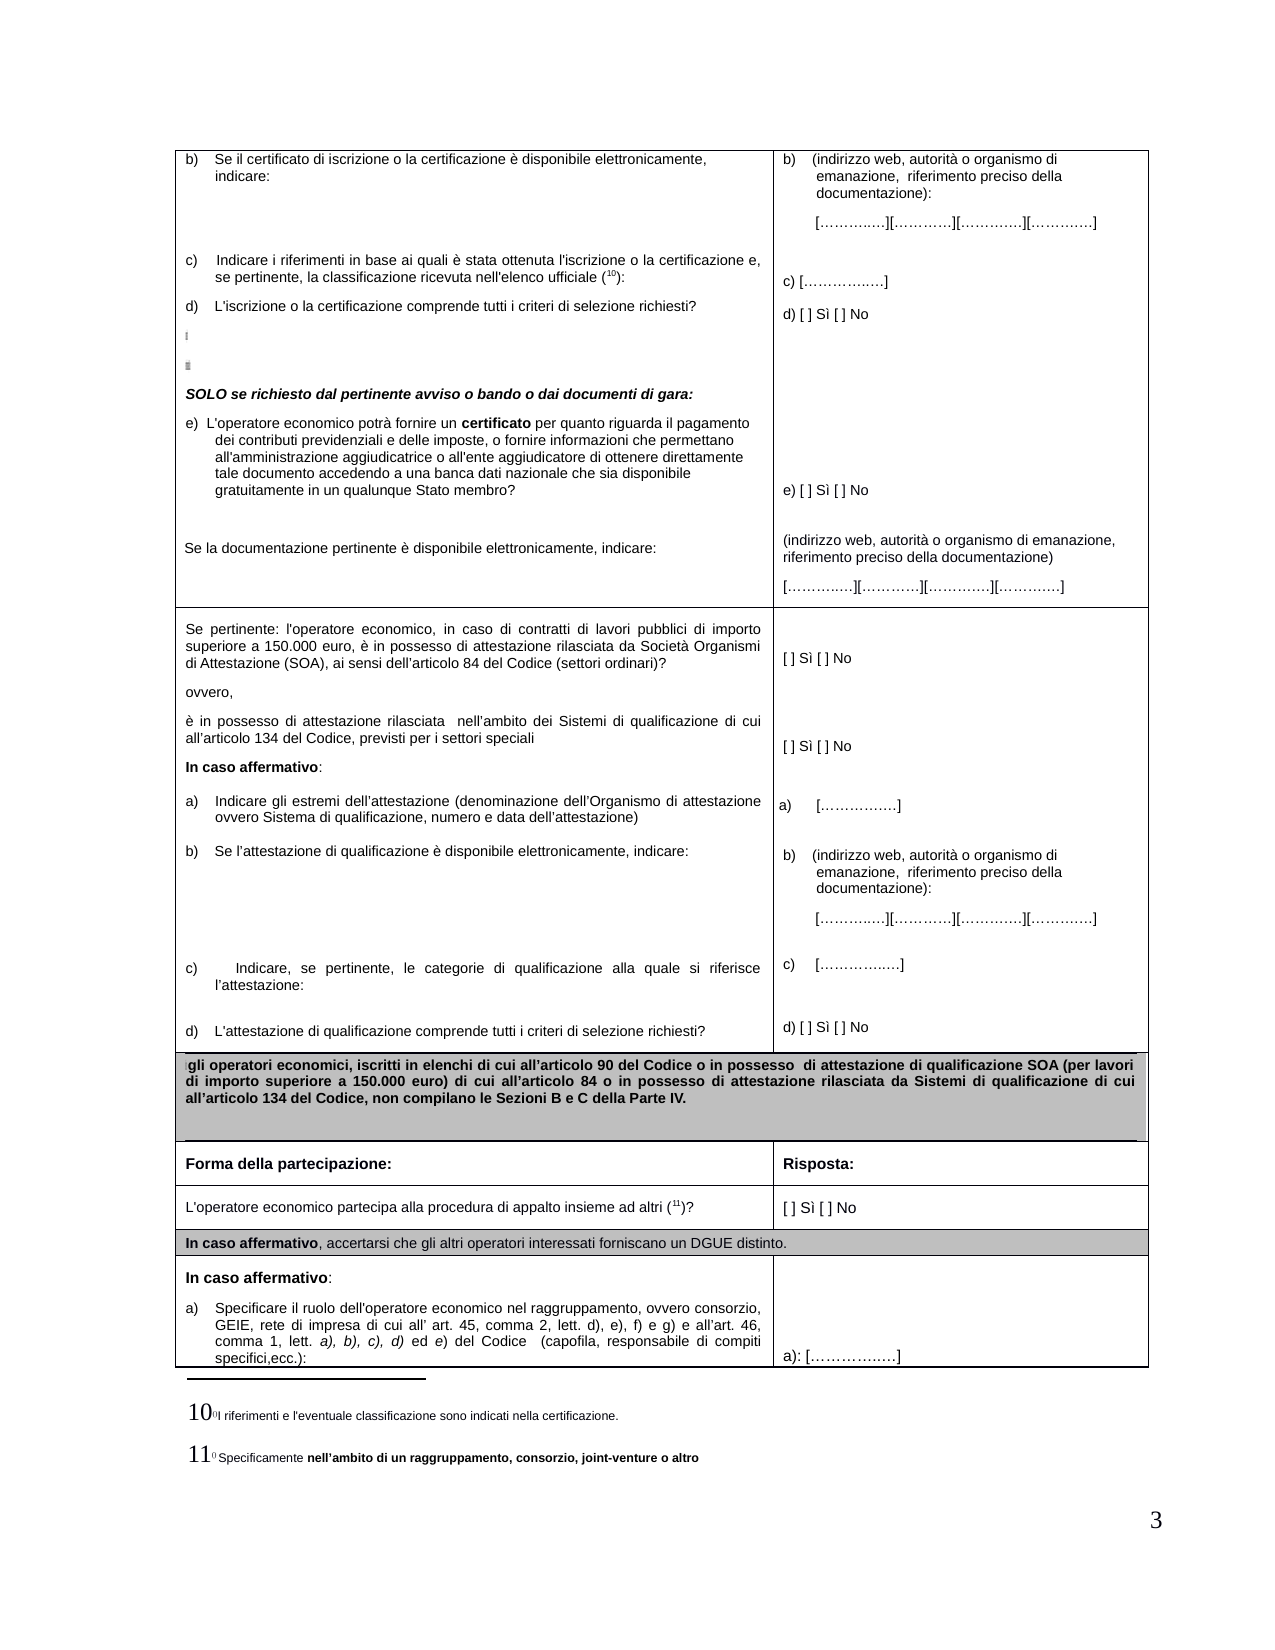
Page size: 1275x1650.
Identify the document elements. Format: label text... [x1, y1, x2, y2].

table_cell In caso affermativo: Specificare il ruolo dell'operatore economico nel raggruppamento, ovvero consorzio, GEIE, rete di impresa di cui all’ art. 45, comma 2, lett. d), e), f) e g) e all’art. 46, comma 1, lett. a), b), c), d) ed e) del Codice (capofila, responsabile di compiti specifici,ecc.): [176, 1256, 773, 1366]
table_cell L'operatore economico partecipa alla procedura di appalto insieme ad altri ()? [176, 1186, 773, 1229]
table_cell Se pertinente: l'operatore economico, in caso di contratti di lavori pubblici di importo superiore a 150.000 euro, è in possesso di attestazione rilasciata da Società Organismi di Attestazione (SOA), ai sensi dell’articolo 84 del Codice (settori ordinari)? ovvero, è in possesso di attestazione rilasciata nell’ambito dei Sistemi di qualificazione di cui all’articolo 134 del Codice, previsti per i settori speciali In caso affermativo: Indicare gli estremi dell’attestazione (denominazione dell’Organismo di attestazione ovvero Sistema di qualificazione, numero e data dell’attestazione) b) Se l’attestazione di qualificazione è disponibile elettronicamente, indicare: c) Indicare, se pertinente, le categorie di qualificazione alla quale si riferisce l’attestazione: d) L'attestazione di qualificazione comprende tutti i criteri di selezione richiesti? [176, 608, 773, 1052]
table_cell b) (indirizzo web, autorità o organismo di emanazione, riferimento preciso della documentazione): [………..…][…………][……….…][……….…] c) […………..…] d) [ ] Sì [ ] No e) [ ] Sì [ ] No (indirizzo web, autorità o organismo di emanazione, riferimento preciso della documentazione) [………..…][…………][……….…][……….…] [774, 151, 1148, 607]
table_cell Se pertinente: l'operatore economico è iscritto in un elenco ufficiale di imprenditori, fornitori, o prestatori di servizi o possiede una certificazione rilasciata da organismi accreditati, ai sensi dell’articolo 90 del Codice ? In caso affermativo: Rispondere compilando le altre parti di questa sezione, la sezione B e, ove pertinente, la sezione C della presente parte, la parte III, la parte V se applicabile, e in ogni caso compilare e firmare la parte VI. Indicare la denominazione dell'elenco o del certificato e, se pertinente, il pertinente numero di iscrizione o della certificazione b) Se il certificato di iscrizione o la certificazione è disponibile elettronicamente, indicare: c) Indicare i riferimenti in base ai quali è stata ottenuta l'iscrizione o la certificazione e, se pertinente, la classificazione ricevuta nell'elenco ufficiale (): d) L'iscrizione o la certificazione comprende tutti i criteri di selezione richiesti? In caso di risposta negativa alla lettera d): Inserire inoltre tutte le informazioni mancanti nella parte IV, sezione A, B, C, o D secondo il caso SOLO se richiesto dal pertinente avviso o bando o dai documenti di gara: e) L'operatore economico potrà fornire un certificato per quanto riguarda il pagamento dei contributi previdenziali e delle imposte, o fornire informazioni che permettano all'amministrazione aggiudicatrice o all'ente aggiudicatore di ottenere direttamente tale documento accedendo a una banca dati nazionale che sia disponibile gratuitamente in un qualunque Stato membro? Se la documentazione pertinente è disponibile elettronicamente, indicare: [176, 151, 773, 607]
table_cell Forma della partecipazione: [176, 1142, 773, 1185]
table_cell [ ] Sì [ ] No [ ] Sì [ ] No [………….…] b) (indirizzo web, autorità o organismo di emanazione, riferimento preciso della documentazione): [………..…][…………][……….…][……….…] c) […………..…] d) [ ] Sì [ ] No [774, 608, 1148, 1052]
table_cell [ ] Sì [ ] No [774, 1186, 1148, 1229]
table_cell a): […………..…] [774, 1256, 1148, 1366]
table_cell Risposta: [774, 1142, 1148, 1185]
table_cell In caso affermativo, accertarsi che gli altri operatori interessati forniscano un DGUE distinto. [176, 1230, 1148, 1255]
